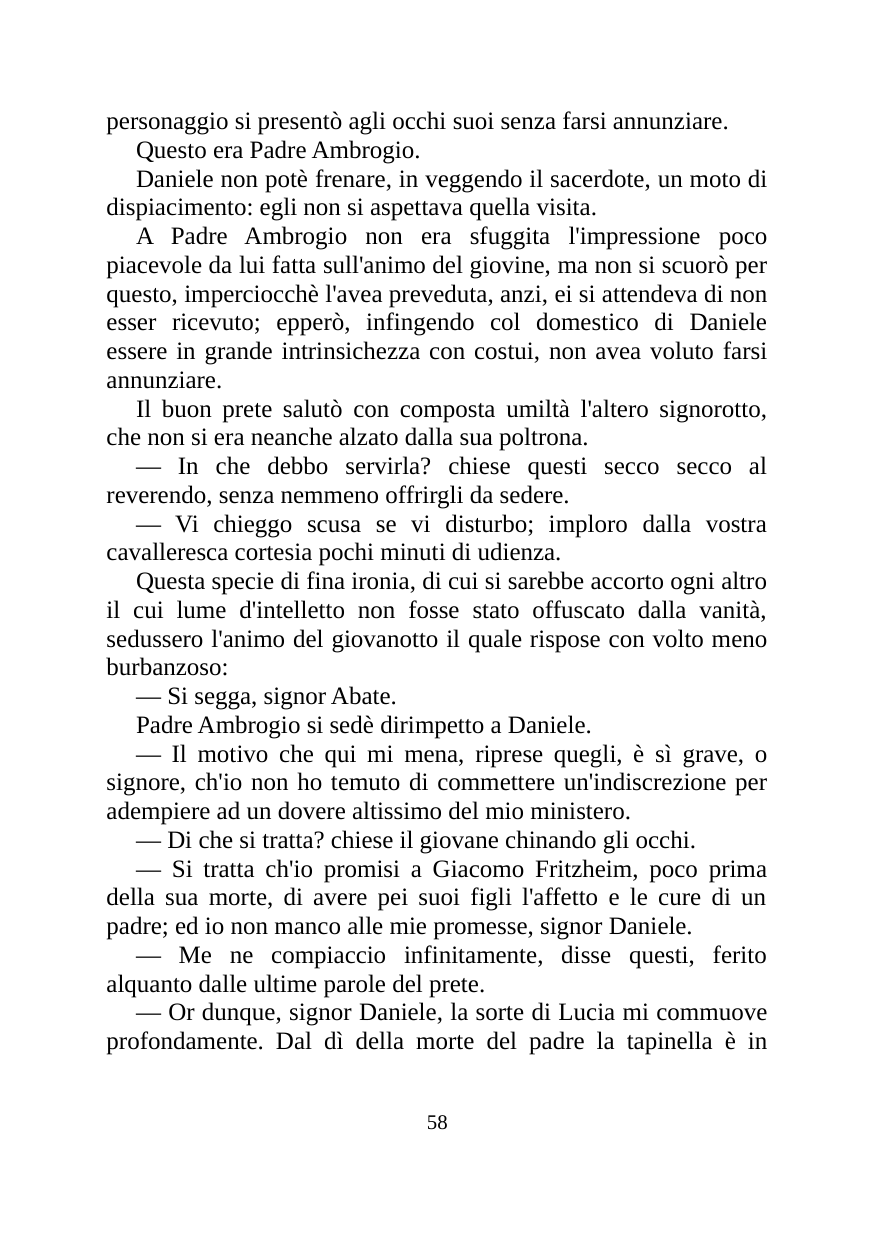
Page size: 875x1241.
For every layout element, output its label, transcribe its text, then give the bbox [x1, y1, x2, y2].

text A Padre Ambrogio non era sfuggita l'impressione poco piacevole da lui fatta sull'animo del giovine, ma non si scuorò per questo, imperciocchè l'avea preveduta, anzi, ei si attendeva di non esser ricevuto; epperò, infingendo col domestico di Daniele essere in grande intrinsichezza con costui, non avea voluto farsi annunziare. [106, 221, 768, 394]
text Il buon prete salutò con composta umiltà l'altero signorotto, che non si era neanche alzato dalla sua poltrona. [106, 394, 768, 451]
text — In che debbo servirla? chiese questi secco secco al reverendo, senza nemmeno offrirgli da sedere. [106, 451, 768, 509]
text — Vi chieggo scusa se vi disturbo; imploro dalla vostra cavalleresca cortesia pochi minuti di udienza. [106, 509, 768, 566]
text Daniele non potè frenare, in veggendo il sacerdote, un moto di dispiacimento: egli non si aspettava quella visita. [106, 164, 768, 221]
text — Il motivo che qui mi mena, riprese quegli, è sì grave, o signore, ch'io non ho temuto di commettere un'indiscrezione per adempiere ad un dovere altissimo del mio ministero. [106, 739, 768, 825]
text Questa specie di fina ironia, di cui si sarebbe accorto ogni altro il cui lume d'intelletto non fosse stato offuscato dalla vanità, sedussero l'animo del giovanotto il quale rispose con volto meno burbanzoso: [106, 566, 768, 681]
text — Or dunque, signor Daniele, la sorte di Lucia mi commuove profondamente. Dal dì della morte del padre la tapinella è in [106, 997, 768, 1055]
text — Me ne compiaccio infinitamente, disse questi, ferito alquanto dalle ultime parole del prete. [106, 940, 768, 997]
text — Si tratta ch'io promisi a Giacomo Fritzheim, poco prima della sua morte, di avere pei suoi figli l'affetto e le cure di un padre; ed io non manco alle mie promesse, signor Daniele. [106, 854, 768, 940]
text — Si segga, signor Abate. [106, 681, 768, 710]
text Questo era Padre Ambrogio. [106, 135, 768, 164]
text Padre Ambrogio si sedè dirimpetto a Daniele. [106, 710, 768, 739]
text personaggio si presentò agli occhi suoi senza farsi annunziare. [106, 106, 768, 135]
text — Di che si tratta? chiese il giovane chinando gli occhi. [106, 825, 768, 854]
